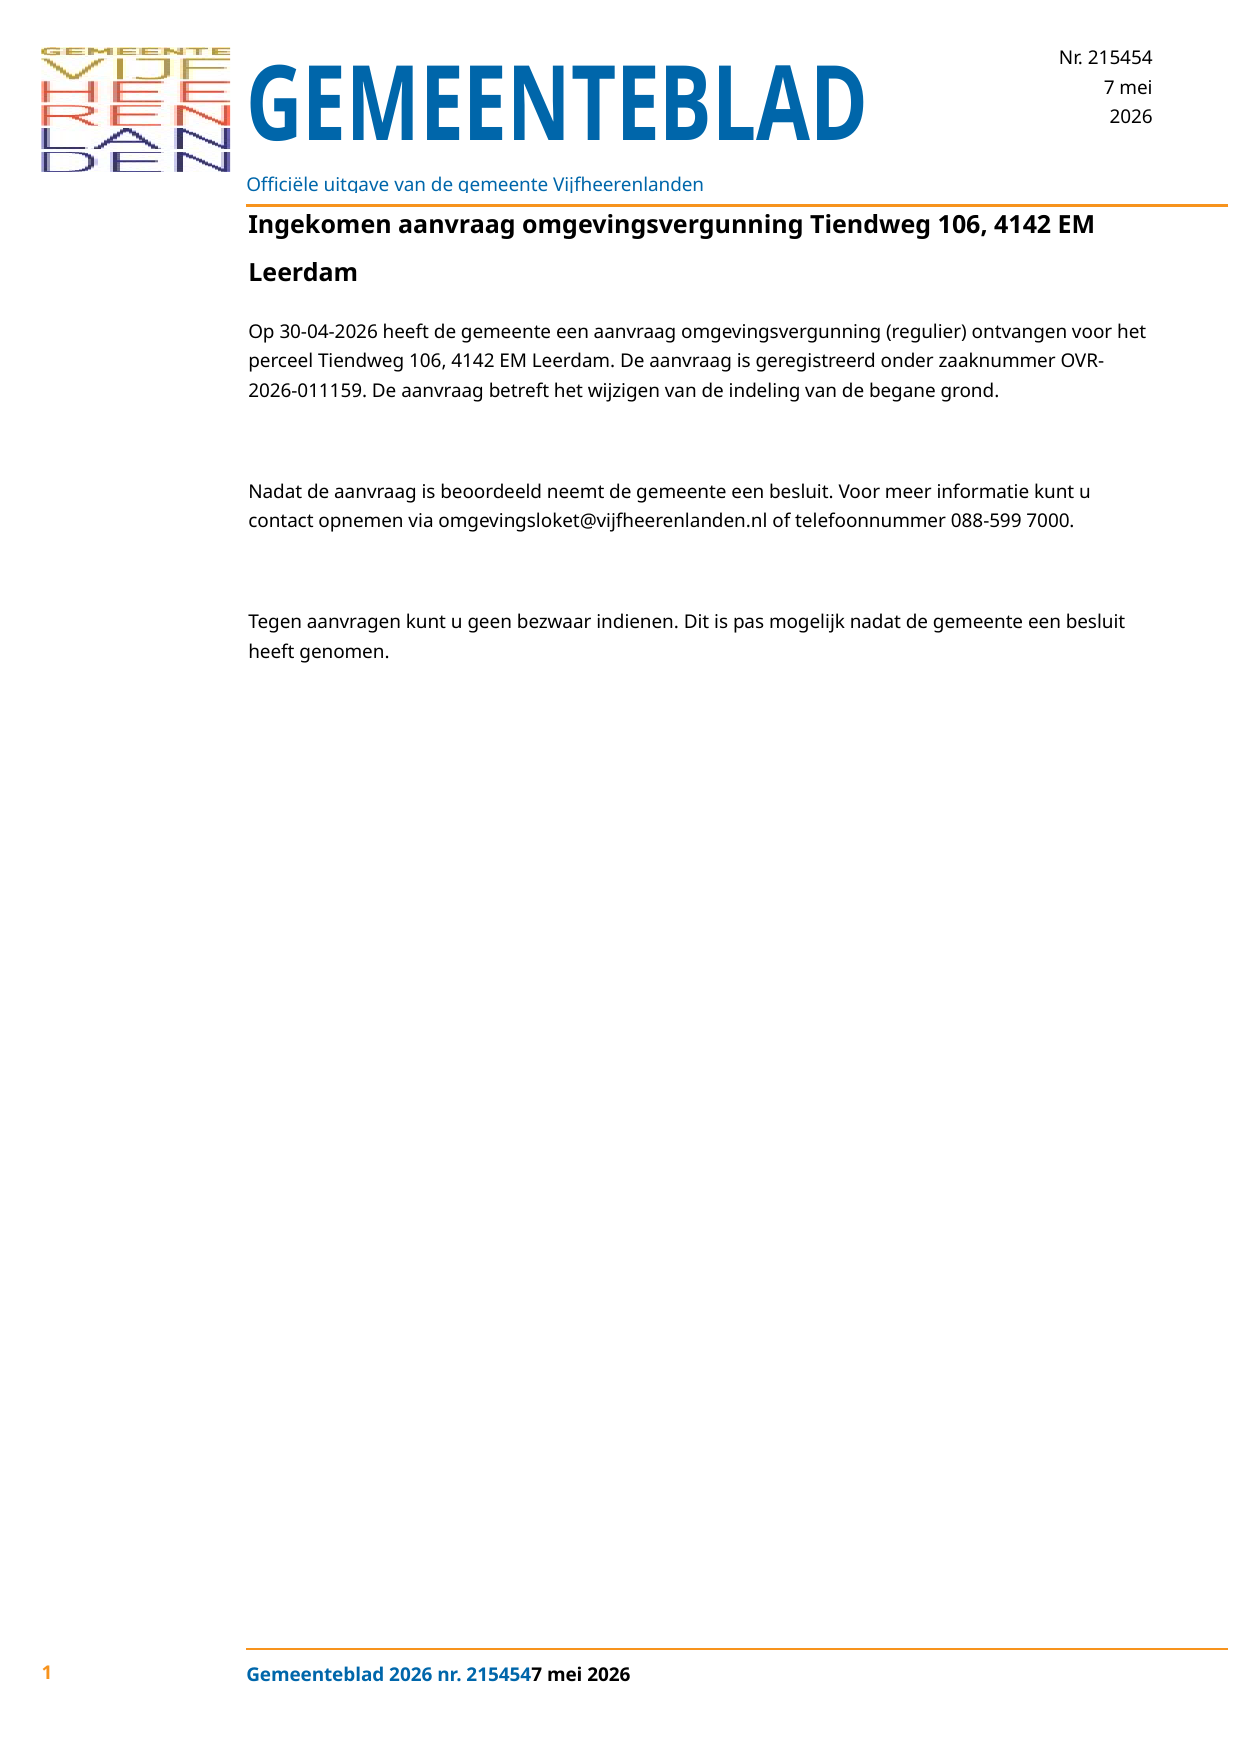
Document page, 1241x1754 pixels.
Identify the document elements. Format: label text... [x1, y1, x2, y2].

text Nadat de aanvraag is beoordeeld neemt de gemeente een besluit. Voor meer informatie kunt u contact opnemen via omgevingsloket@vijfheerenlanden.nl of telefoonnummer 088-599 7000. [248, 478, 1152, 533]
picture [41, 47, 231, 172]
text Tegen aanvragen kunt u geen bezwaar indienen. Dit is pas mogelijk nadat de gemeente een besluit heeft genomen. [248, 608, 1152, 664]
text Op 30-04-2026 heeft de gemeente een aanvraag omgevingsvergunning (regulier) ontvangen voor het perceel Tiendweg 106, 4142 EM Leerdam. De aanvraag is geregistreerd onder zaaknummer OVR-2026-011159. De aanvraag betreft het wijzigen van de indeling van de begane grond. [248, 318, 1152, 403]
text Ingekomen aanvraag omgevingsvergunning Tiendweg 106, 4142 EM Leerdam [248, 207, 1152, 288]
